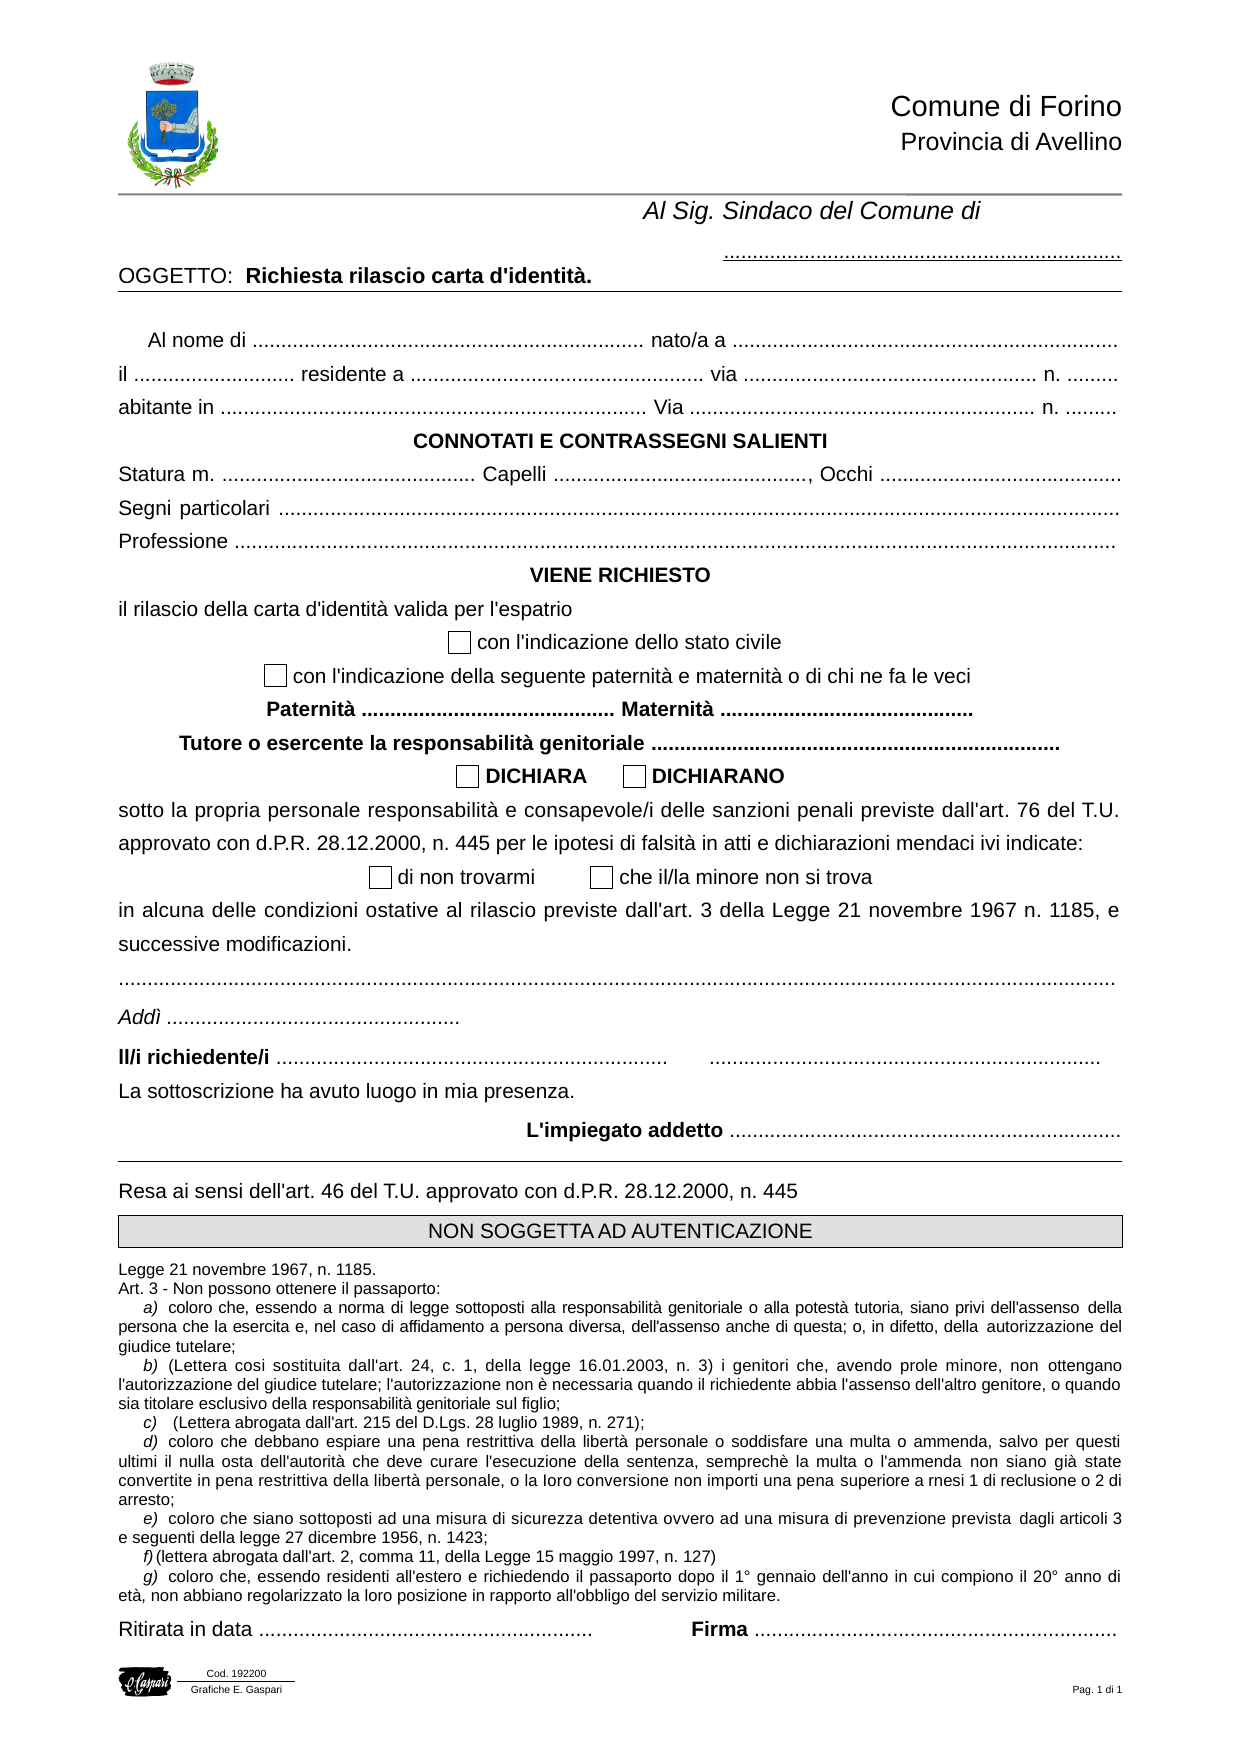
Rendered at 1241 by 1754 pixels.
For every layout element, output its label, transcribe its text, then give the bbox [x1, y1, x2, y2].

text con l'indicazione della seguente paternità e maternità o di chi ne fa le veci [118, 663, 1122, 687]
text sotto la propria personale responsabilità e consapevole/i delle sanzioni penali previste dall'art. 76 del T.U. approvato con d.P.R. 28.12.2000, n. 445 per le ipotesi di falsità in atti e dichiarazioni mendaci ivi indicate: [118, 798, 1122, 855]
text Comune di Forino [224, 89, 1122, 122]
list coloro che siano sottoposti ad una misura di sicurezza detentiva ovvero ad una misura di prevenzione prevista dagli articoli 3 e seguenti della legge 27 dicembre 1956, n. 1423; [118, 1509, 1122, 1547]
picture [118, 1666, 172, 1697]
text OGGETTO: Richiesta rilascio carta d'identità. [118, 263, 1122, 291]
text CONNOTATI E CONTRASSEGNI SALIENTI [118, 429, 1122, 453]
text Tutore o esercente la responsabilità genitoriale ....................................................................... [118, 731, 1122, 754]
text L'impiegato addetto .................................................................... [118, 1118, 1122, 1142]
text Provincia di Avellino [224, 127, 1122, 156]
text ............................................................................................................................................................................. [118, 965, 1122, 989]
list (Lettera cosi sostituita dall'art. 24, c. 1, della legge 16.01.2003, n. 3) i genitori che, avendo prole minore, non ottengano l'autorizzazione del giudice tutelare; l'autorizzazione non è necessaria quando il richiedente abbia l'assenso dell'altro genitore, o quando sia titolare esclusivo della responsabilità genitoriale sul figlio; [118, 1356, 1122, 1413]
text Al nome di .................................................................... nato/a a ................................................................... il ............................ residente a ................................................... via ................................................... n. ......... abitante in .......................................................................... Via ............................................................ n. ......... [118, 328, 1122, 419]
text La sottoscrizione ha avuto luogo in mia presenza. [118, 1078, 1122, 1102]
text Addì ................................................... [118, 1005, 1122, 1029]
text Resa ai sensi dell'art. 46 del T.U. approvato con d.P.R. 28.12.2000, n. 445 [118, 1179, 1122, 1203]
list (Lettera abrogata dall'art. 215 del D.Lgs. 28 luglio 1989, n. 271); [118, 1413, 1122, 1432]
text con l'indicazione dello stato civile [118, 630, 1122, 654]
text Paternità ............................................ Maternità ............................................ [118, 697, 1122, 721]
text Legge 21 novembre 1967, n. 1185. [118, 1260, 1122, 1279]
text ..................................................................... [118, 239, 1122, 263]
text Statura m. ............................................ Capelli ............................................, Occhi .......................................... Segni particolari .................................................................................................................................................. Professione ......................................................................................................................................................... [118, 462, 1122, 553]
text di non trovarmi che il/la minore non si trova [118, 865, 1122, 889]
picture [122, 58, 224, 189]
list (lettera abrogata dall'art. 2, comma 11, della Legge 15 maggio 1997, n. 127) [118, 1547, 1122, 1566]
text DICHIARA DICHIARANO [118, 764, 1122, 788]
list coloro che, essendo a norma di legge sottoposti alla responsabilità genitoriale o alla potestà tutoria, siano privi dell'assenso della persona che la esercita e, nel caso di affidamento a persona diversa, dell'assenso anche di questa; o, in difetto, della autorizzazione del giudice tutelare; [118, 1298, 1122, 1356]
text Ritirata in data .......................................................... Firma ............................................................... [118, 1617, 1122, 1641]
text VIENE RICHIESTO [118, 563, 1122, 587]
list coloro che, essendo residenti all'estero e richiedendo il passaporto dopo il 1° gennaio dell'anno in cui compiono il 20° anno di età, non abbiano regolarizzato la loro posizione in rapporto all'obbligo del servizio militare. [118, 1566, 1122, 1605]
list coloro che debbano espiare una pena restrittiva della libertà personale o soddisfare una multa o ammenda, salvo per questi ultimi il nulla osta dell'autorità che deve curare l'esecuzione della sentenza, semprechè la multa o l'ammenda non siano già state convertite in pena restrittiva della libertà personale, o la Ioro conversione non importi una pena superiore a rnesi 1 di reclusione o 2 di arresto; [118, 1432, 1122, 1509]
text il rilascio della carta d'identità valida per l'espatrio [118, 596, 1122, 620]
text in alcuna delle condizioni ostative al rilascio previste dall'art. 3 della Legge 21 novembre 1967 n. 1185, e successive modificazioni. [118, 898, 1122, 956]
text ll/i richiedente/i .................................................................... .................................................................... [118, 1045, 1122, 1069]
table_header NON SOGGETTA AD AUTENTICAZIONE [119, 1216, 1122, 1247]
text Al Sig. Sindaco del Comune di [643, 196, 1122, 225]
text Art. 3 - Non possono ottenere il passaporto: [118, 1279, 1122, 1298]
